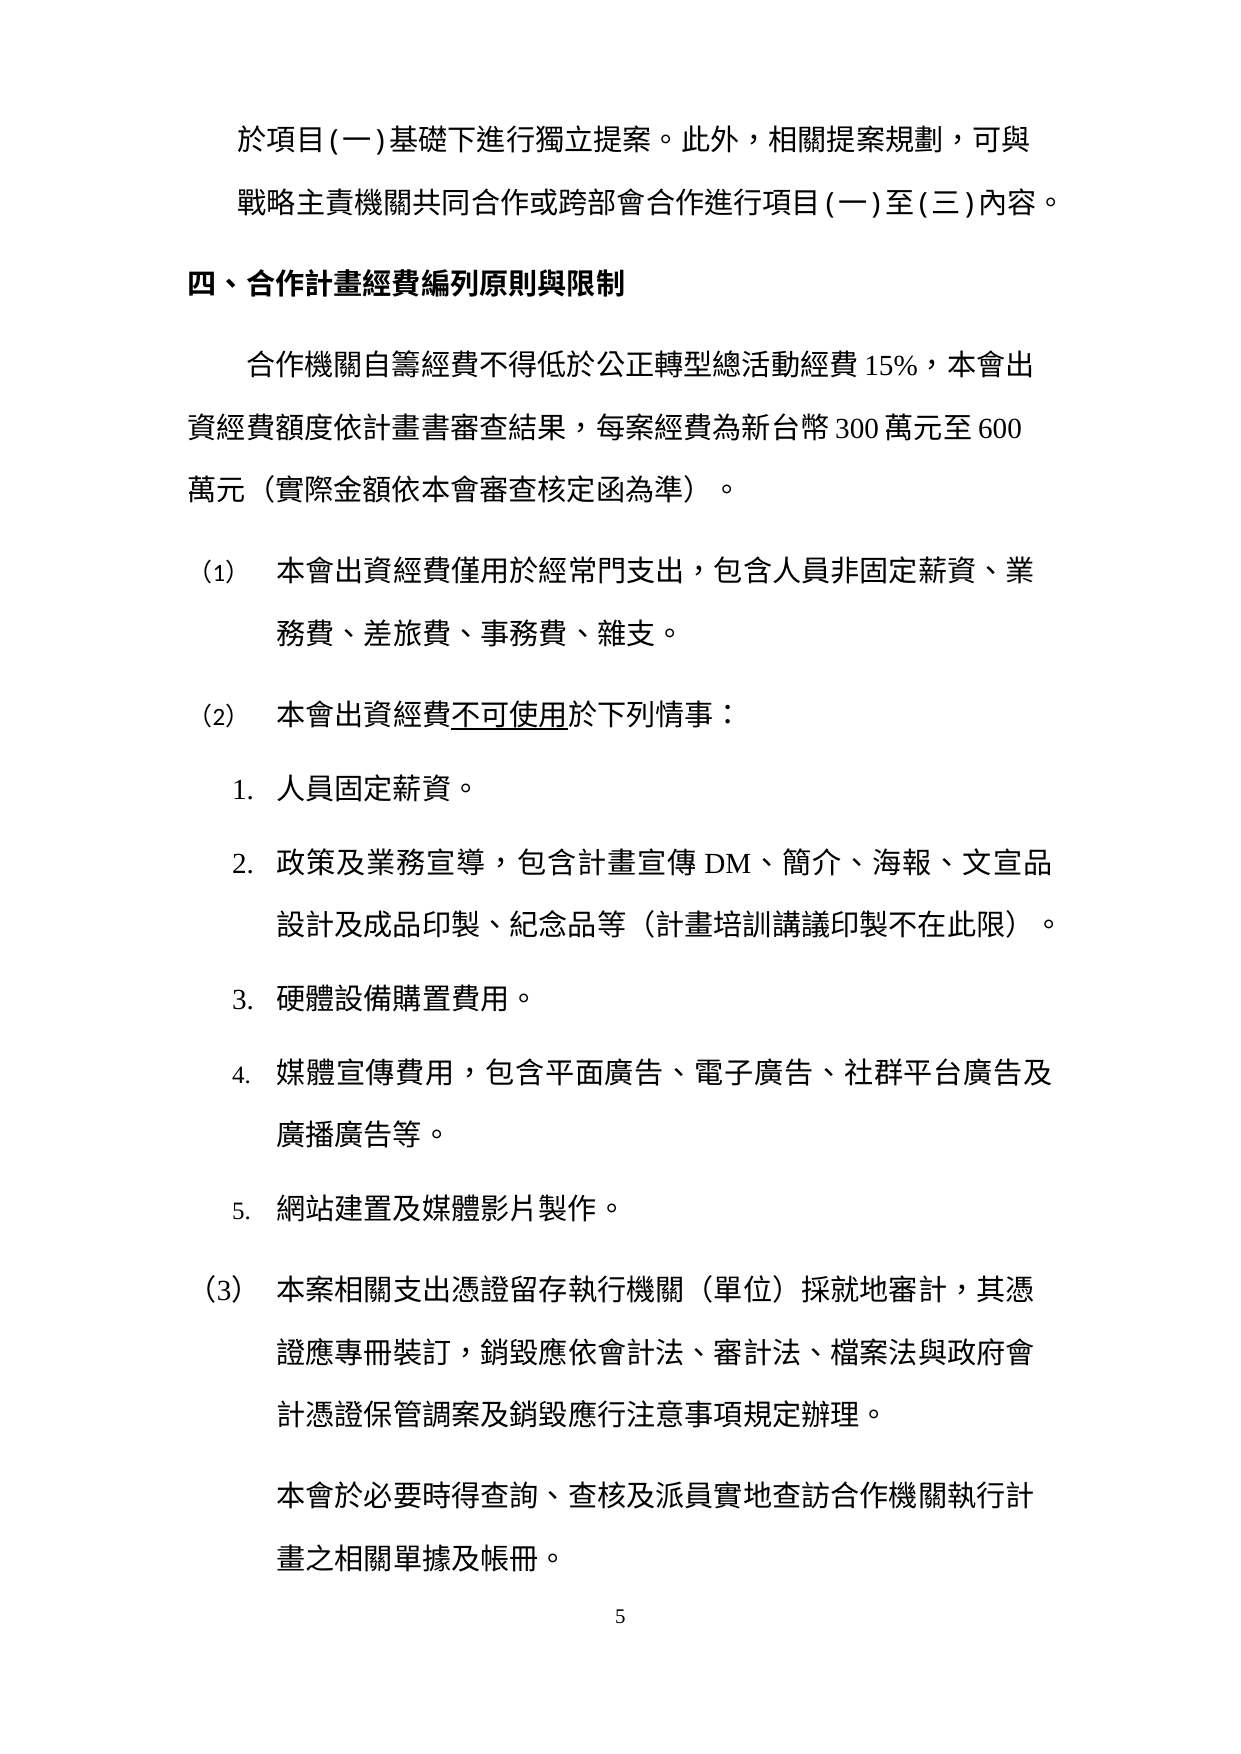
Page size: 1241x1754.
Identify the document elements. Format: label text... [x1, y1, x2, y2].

list 人員固定薪資。 [232, 745, 1053, 807]
list 本會出資經費不可使用於下列情事： [187, 671, 1053, 734]
text 四、合作計畫經費編列原則與限制 [187, 240, 1053, 302]
list 媒體宣傳費用，包含平面廣告、電子廣告、社群平台廣告及廣播廣告等。 [232, 1029, 1053, 1154]
list 本案相關支出憑證留存執行機關（單位）採就地審計，其憑證應專冊裝訂，銷毀應依會計法、審計法、檔案法與政府會計憑證保管調案及銷毀應行注意事項規定辦理。 [187, 1246, 1053, 1434]
list 本會出資經費僅用於經常門支出，包含人員非固定薪資、業務費、差旅費、事務費、雜支。 [187, 527, 1053, 652]
list 網站建置及媒體影片製作。 [232, 1165, 1053, 1227]
list 政策及業務宣導，包含計畫宣傳DM、簡介、海報、文宣品設計及成品印製、紀念品等（計畫培訓講議印製不在此限）。 [232, 819, 1053, 944]
text 合作機關自籌經費不得低於公正轉型總活動經費15%，本會出資經費額度依計畫書審查結果，每案經費為新台幣300萬元至600萬元（實際金額依本會審查核定函為準）。 [187, 321, 1053, 509]
text 合作機關提案內容可僅有項目(一)，或者同時包含項目(一)及(二)；倘合作機關業掌握權管產業或企業之「淨零公正轉型」利害關係人、衝擊影響與脆弱度調查等資料，可於先前調查資料基礎下，單獨提案申辦項目(二)；另，項目(三)可先於項目(一)基礎下進行獨立提案。此外，相關提案規劃，可與戰略主責機關共同合作或跨部會合作進行項目(一)至(三)內容。 [237, 96, 1053, 221]
list 硬體設備購置費用。 [232, 955, 1053, 1017]
text 本會於必要時得查詢、查核及派員實地查訪合作機關執行計畫之相關單據及帳冊。 [276, 1452, 1053, 1577]
